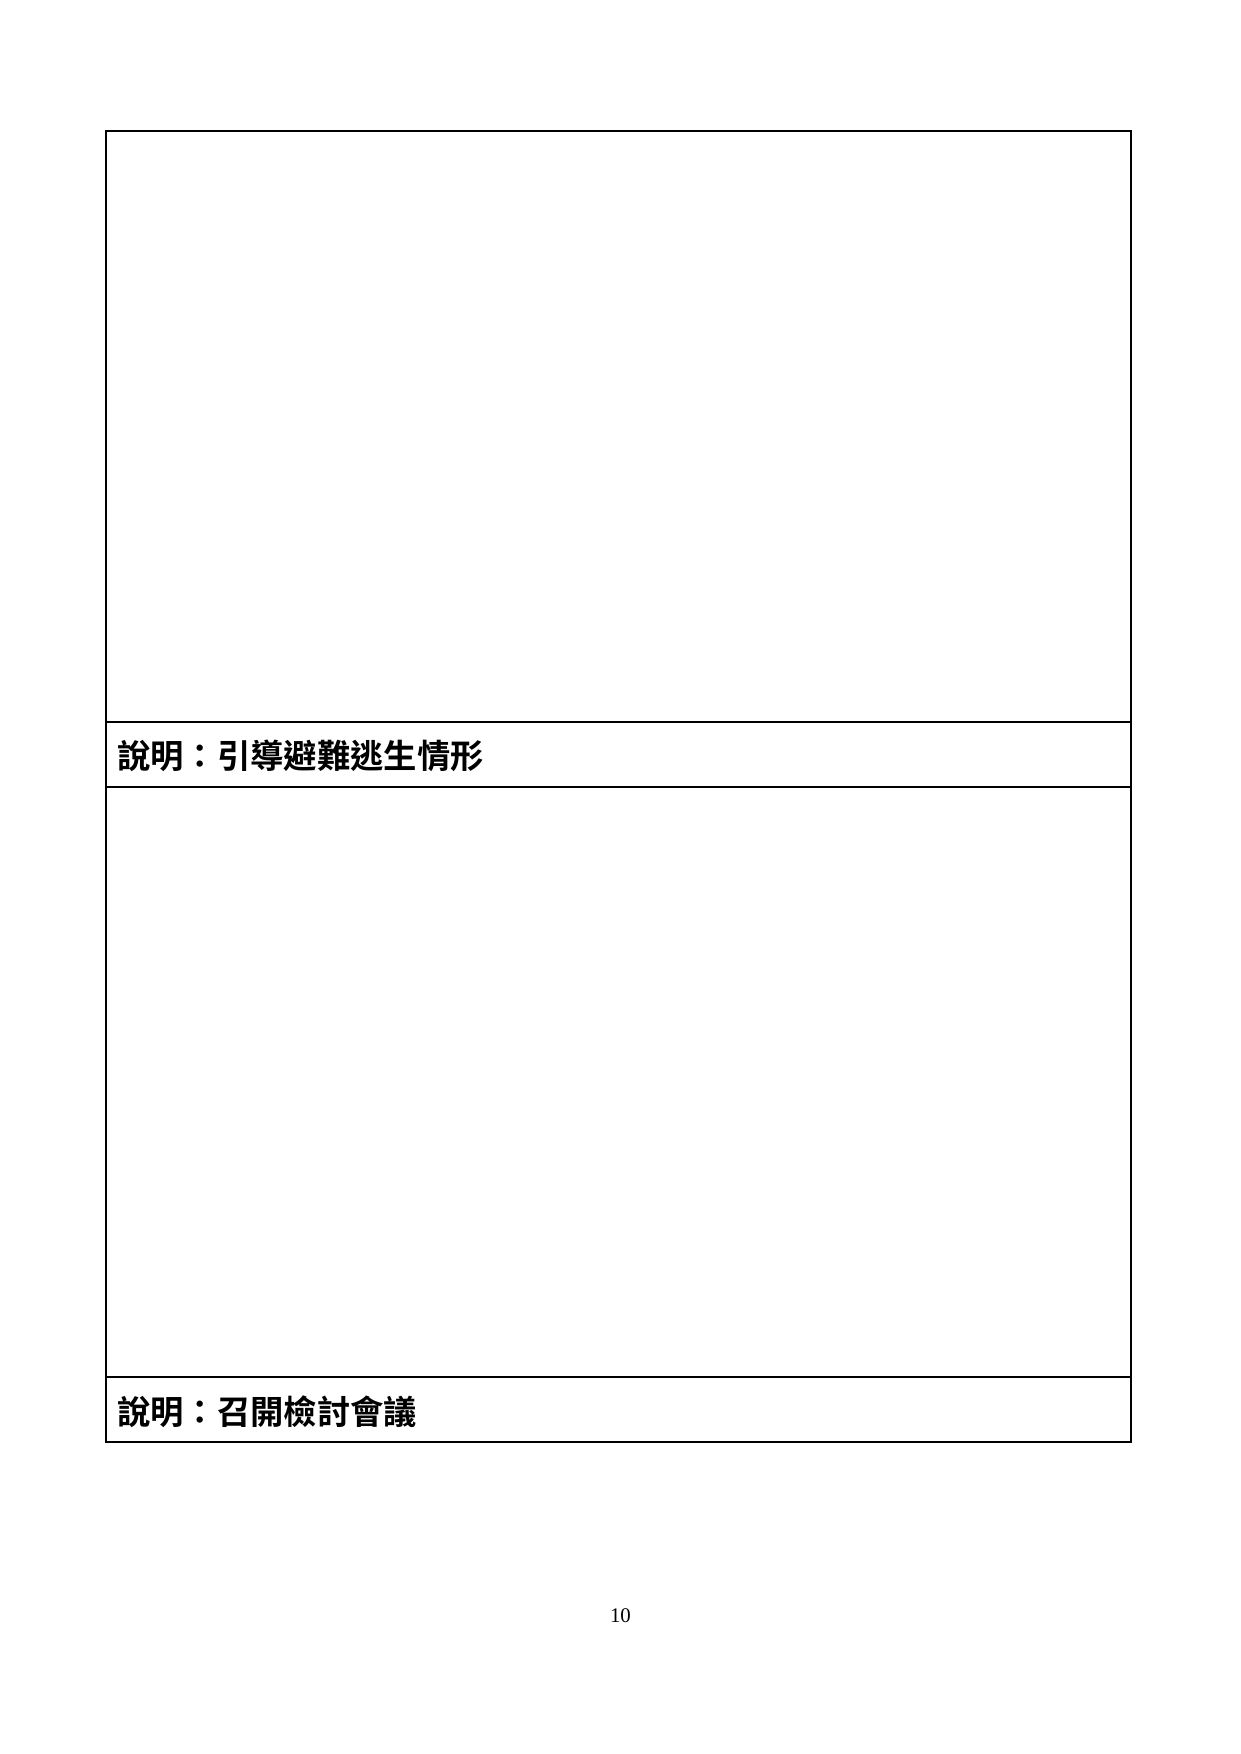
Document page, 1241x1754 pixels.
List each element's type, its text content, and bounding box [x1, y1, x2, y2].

table_cell [107, 132, 1130, 721]
table_cell 說明：引導避難逃生情形 [107, 723, 1130, 786]
table_cell 說明：召開檢討會議 [107, 1378, 1130, 1441]
table_cell [107, 788, 1130, 1376]
